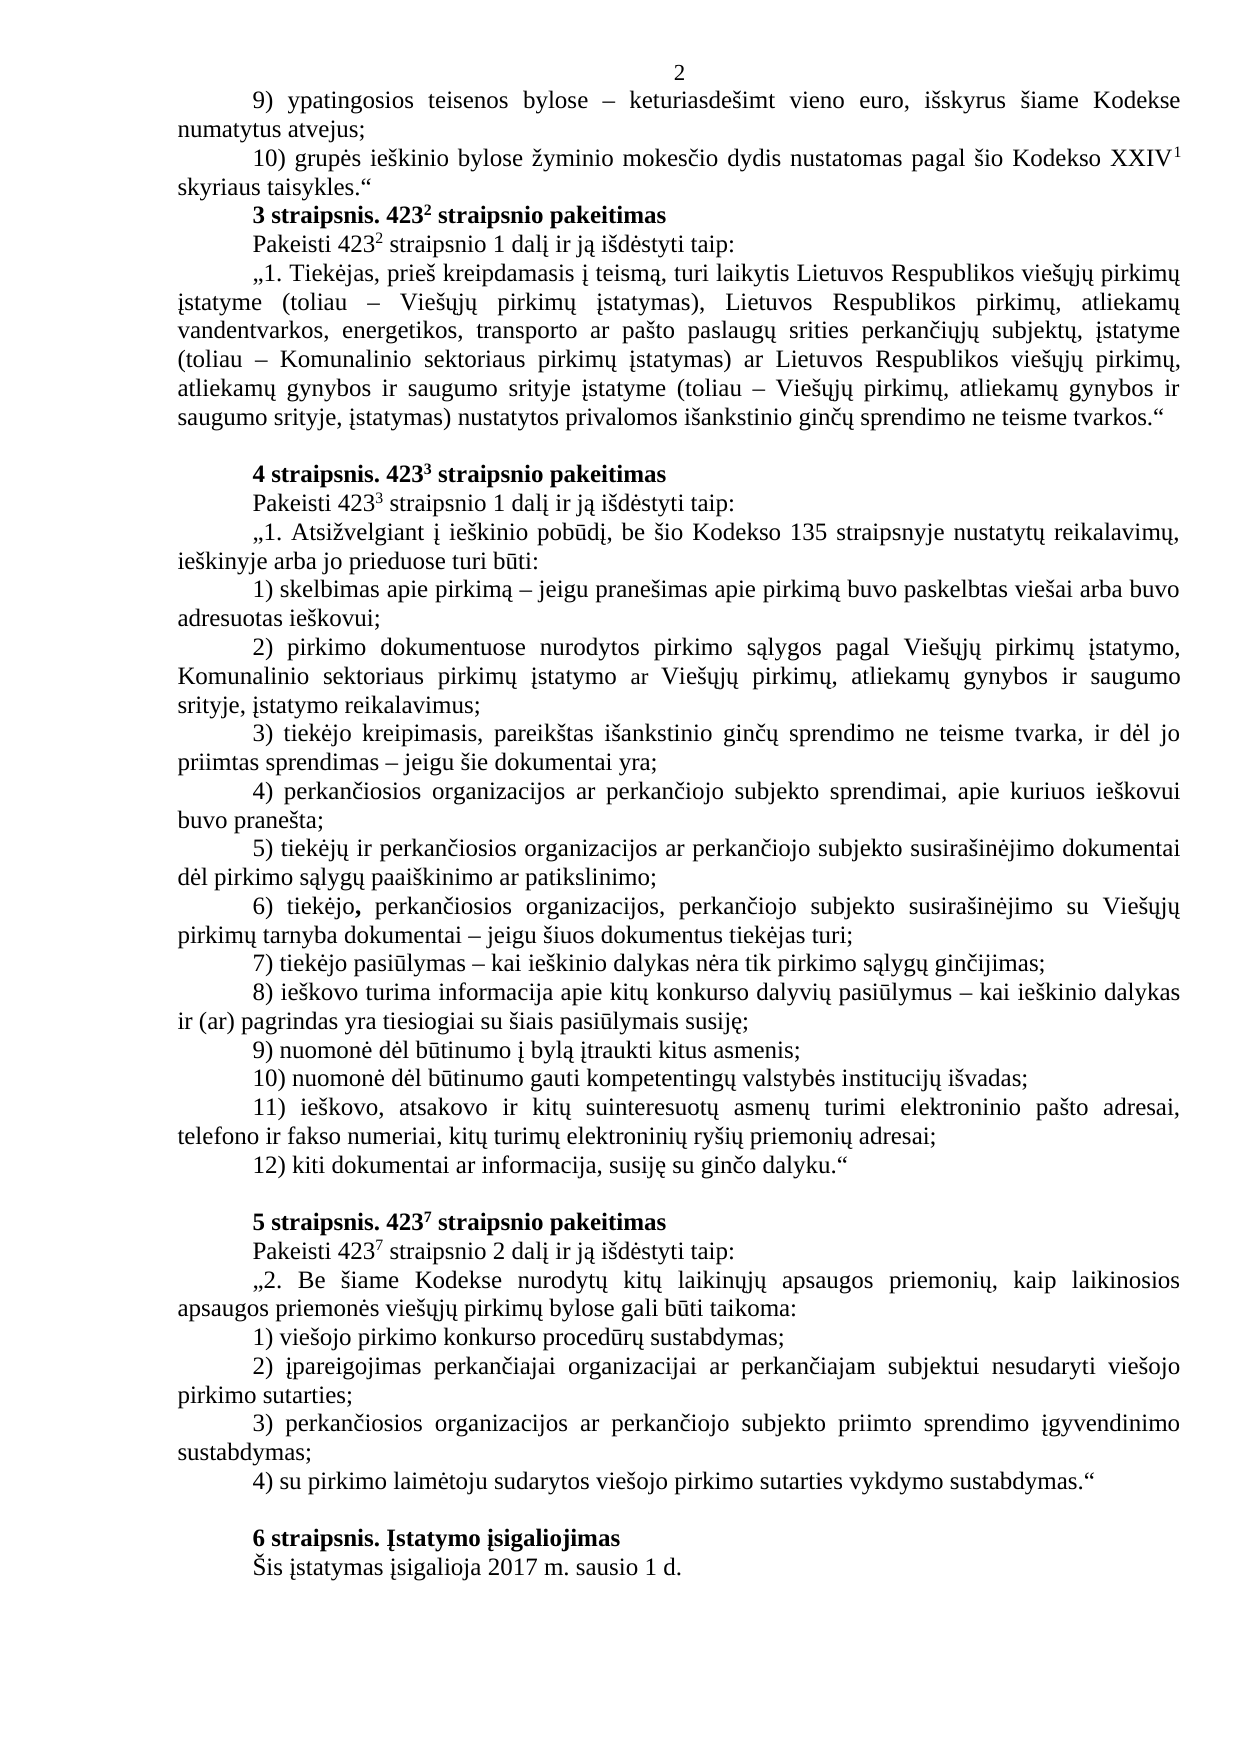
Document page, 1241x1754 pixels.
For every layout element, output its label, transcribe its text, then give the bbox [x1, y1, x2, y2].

text 3 straipsnis. 4232 straipsnio pakeitimas [177, 200, 1181, 229]
text 7) tiekėjo pasiūlymas – kai ieškinio dalykas nėra tik pirkimo sąlygų ginčijimas; [177, 948, 1181, 977]
text 1) skelbimas apie pirkimą – jeigu pranešimas apie pirkimą buvo paskelbtas viešai arba buvo adresuotas ieškovui; [177, 574, 1181, 632]
text 2) pirkimo dokumentuose nurodytos pirkimo sąlygos pagal Viešųjų pirkimų įstatymo, Komunalinio sektoriaus pirkimų įstatymo ar Viešųjų pirkimų, atliekamų gynybos ir saugumo srityje, įstatymo reikalavimus; [177, 632, 1181, 718]
text 10) grupės ieškinio bylose žyminio mokesčio dydis nustatomas pagal šio Kodekso XXIV1 skyriaus taisykles.“ [177, 143, 1181, 200]
text 1) viešojo pirkimo konkurso procedūrų sustabdymas; [177, 1322, 1181, 1351]
text „2. Be šiame Kodekse nurodytų kitų laikinųjų apsaugos priemonių, kaip laikinosios apsaugos priemonės viešųjų pirkimų bylose gali būti taikoma: [177, 1265, 1181, 1322]
text 8) ieškovo turima informacija apie kitų konkurso dalyvių pasiūlymus – kai ieškinio dalykas ir (ar) pagrindas yra tiesiogiai su šiais pasiūlymais susiję; [177, 977, 1181, 1035]
text 3) tiekėjo kreipimasis, pareikštas išankstinio ginčų sprendimo ne teisme tvarka, ir dėl jo priimtas sprendimas – jeigu šie dokumentai yra; [177, 718, 1181, 776]
text 6 straipsnis. Įstatymo įsigaliojimas [177, 1523, 1181, 1552]
text 3) perkančiosios organizacijos ar perkančiojo subjekto priimto sprendimo įgyvendinimo sustabdymas; [177, 1408, 1181, 1466]
text 10) nuomonė dėl būtinumo gauti kompetentingų valstybės institucijų išvadas; [177, 1063, 1181, 1092]
text 9) nuomonė dėl būtinumo į bylą įtraukti kitus asmenis; [177, 1035, 1181, 1063]
text Šis įstatymas įsigalioja 2017 m. sausio 1 d. [177, 1552, 1181, 1581]
text 5) tiekėjų ir perkančiosios organizacijos ar perkančiojo subjekto susirašinėjimo dokumentai dėl pirkimo sąlygų paaiškinimo ar patikslinimo; [177, 833, 1181, 891]
text 9) ypatingosios teisenos bylose – keturiasdešimt vieno euro, išskyrus šiame Kodekse numatytus atvejus; [177, 85, 1181, 143]
text 4) su pirkimo laimėtoju sudarytos viešojo pirkimo sutarties vykdymo sustabdymas.“ [177, 1466, 1181, 1495]
text „1. Tiekėjas, prieš kreipdamasis į teismą, turi laikytis Lietuvos Respublikos viešųjų pirkimų įstatyme (toliau – Viešųjų pirkimų įstatymas), Lietuvos Respublikos pirkimų, atliekamų vandentvarkos, energetikos, transporto ar pašto paslaugų srities perkančiųjų subjektų, įstatyme (toliau – Komunalinio sektoriaus pirkimų įstatymas) ar Lietuvos Respublikos viešųjų pirkimų, atliekamų gynybos ir saugumo srityje įstatyme (toliau – Viešųjų pirkimų, atliekamų gynybos ir saugumo srityje, įstatymas) nustatytos privalomos išankstinio ginčų sprendimo ne teisme tvarkos.“ [177, 258, 1181, 431]
text 4 straipsnis. 4233 straipsnio pakeitimas [177, 459, 1181, 488]
text 11) ieškovo, atsakovo ir kitų suinteresuotų asmenų turimi elektroninio pašto adresai, telefono ir fakso numeriai, kitų turimų elektroninių ryšių priemonių adresai; [177, 1092, 1181, 1150]
text 2) įpareigojimas perkančiajai organizacijai ar perkančiajam subjektui nesudaryti viešojo pirkimo sutarties; [177, 1351, 1181, 1408]
text 12) kiti dokumentai ar informacija, susiję su ginčo dalyku.“ [177, 1150, 1181, 1178]
text 4) perkančiosios organizacijos ar perkančiojo subjekto sprendimai, apie kuriuos ieškovui buvo pranešta; [177, 776, 1181, 833]
text 6) tiekėjo, perkančiosios organizacijos, perkančiojo subjekto susirašinėjimo su Viešųjų pirkimų tarnyba dokumentai – jeigu šiuos dokumentus tiekėjas turi; [177, 891, 1181, 948]
text „1. Atsižvelgiant į ieškinio pobūdį, be šio Kodekso 135 straipsnyje nustatytų reikalavimų, ieškinyje arba jo prieduose turi būti: [177, 517, 1181, 574]
text Pakeisti 4233 straipsnio 1 dalį ir ją išdėstyti taip: [177, 488, 1181, 517]
text 5 straipsnis. 4237 straipsnio pakeitimas [177, 1207, 1181, 1236]
text Pakeisti 4237 straipsnio 2 dalį ir ją išdėstyti taip: [177, 1236, 1181, 1265]
text Pakeisti 4232 straipsnio 1 dalį ir ją išdėstyti taip: [177, 229, 1181, 258]
